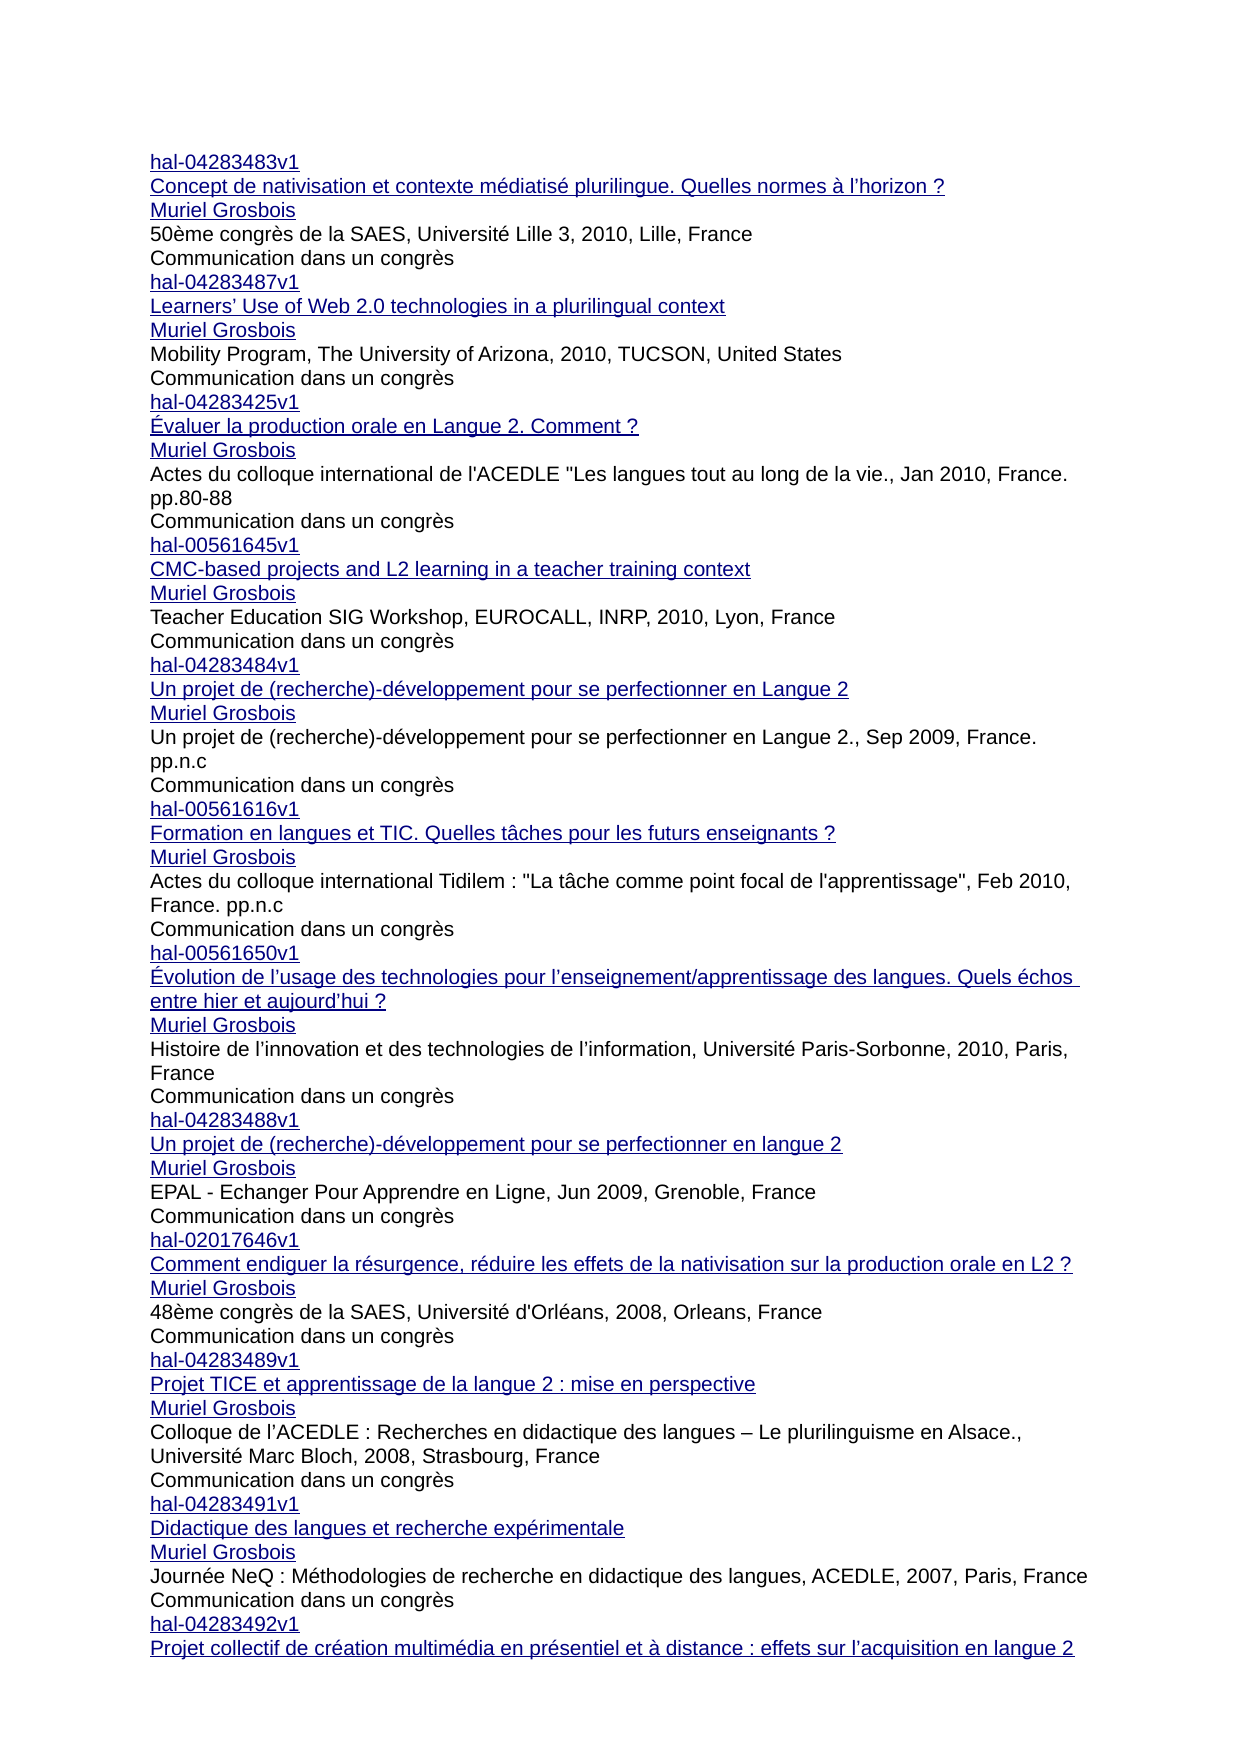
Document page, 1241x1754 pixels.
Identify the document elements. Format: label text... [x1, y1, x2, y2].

table_cell Évolution de l’usage des technologies pour l’enseignement/apprentissage des langues. Quels échos entre hier et aujourd’hui ? Muriel Grosbois Histoire de l’innovation et des technologies de l’information, Université Paris-Sorbonne, 2010, Paris, France Communication dans un congrès hal-04283488v1 [150, 965, 1090, 1132]
table_cell CMC-based projects and L2 learning in a teacher training context Muriel Grosbois Teacher Education SIG Workshop, EUROCALL, INRP, 2010, Lyon, France Communication dans un congrès hal-04283484v1 [150, 557, 1090, 677]
table_cell Formation en langues et TIC. Quelles tâches pour les futurs enseignants ? Muriel Grosbois Actes du colloque international Tidilem : "La tâche comme point focal de l'apprentissage", Feb 2010, France. pp.n.c Communication dans un congrès hal-00561650v1 [150, 821, 1090, 964]
table_cell Projet collectif de création multimédia en présentiel et à distance : effets sur l’acquisition en langue 2 [150, 1635, 1090, 1659]
table_cell Projet TICE et apprentissage de la langue 2 : mise en perspective Muriel Grosbois Colloque de l’ACEDLE : Recherches en didactique des langues – Le plurilinguisme en Alsace., Université Marc Bloch, 2008, Strasbourg, France Communication dans un congrès hal-04283491v1 [150, 1372, 1090, 1516]
table_cell Évaluer la production orale en Langue 2. Comment ? Muriel Grosbois Actes du colloque international de l'ACEDLE "Les langues tout au long de la vie., Jan 2010, France. pp.80-88 Communication dans un congrès hal-00561645v1 [150, 414, 1090, 557]
table_cell Learners’ Use of Web 2.0 technologies in a plurilingual context Muriel Grosbois Mobility Program, The University of Arizona, 2010, TUCSON, United States Communication dans un congrès hal-04283425v1 [150, 294, 1090, 413]
table_cell Un projet de (recherche)-développement pour se perfectionner en Langue 2 Muriel Grosbois Un projet de (recherche)-développement pour se perfectionner en Langue 2., Sep 2009, France. pp.n.c Communication dans un congrès hal-00561616v1 [150, 677, 1090, 821]
table_cell Un projet de (recherche)-développement pour se perfectionner en langue 2 Muriel Grosbois EPAL - Echanger Pour Apprendre en Ligne, Jun 2009, Grenoble, France Communication dans un congrès hal-02017646v1 [150, 1132, 1090, 1252]
table_cell Concept de nativisation et contexte médiatisé plurilingue. Quelles normes à l’horizon ? Muriel Grosbois 50ème congrès de la SAES, Université Lille 3, 2010, Lille, France Communication dans un congrès hal-04283487v1 [150, 174, 1090, 294]
table_cell Comment endiguer la résurgence, réduire les effets de la nativisation sur la production orale en L2 ? Muriel Grosbois 48ème congrès de la SAES, Université d'Orléans, 2008, Orleans, France Communication dans un congrès hal-04283489v1 [150, 1252, 1090, 1372]
table_cell Didactique des langues et recherche expérimentale Muriel Grosbois Journée NeQ : Méthodologies de recherche en didactique des langues, ACEDLE, 2007, Paris, France Communication dans un congrès hal-04283492v1 [150, 1516, 1090, 1635]
table_cell hal-04283483v1 [150, 150, 1090, 174]
